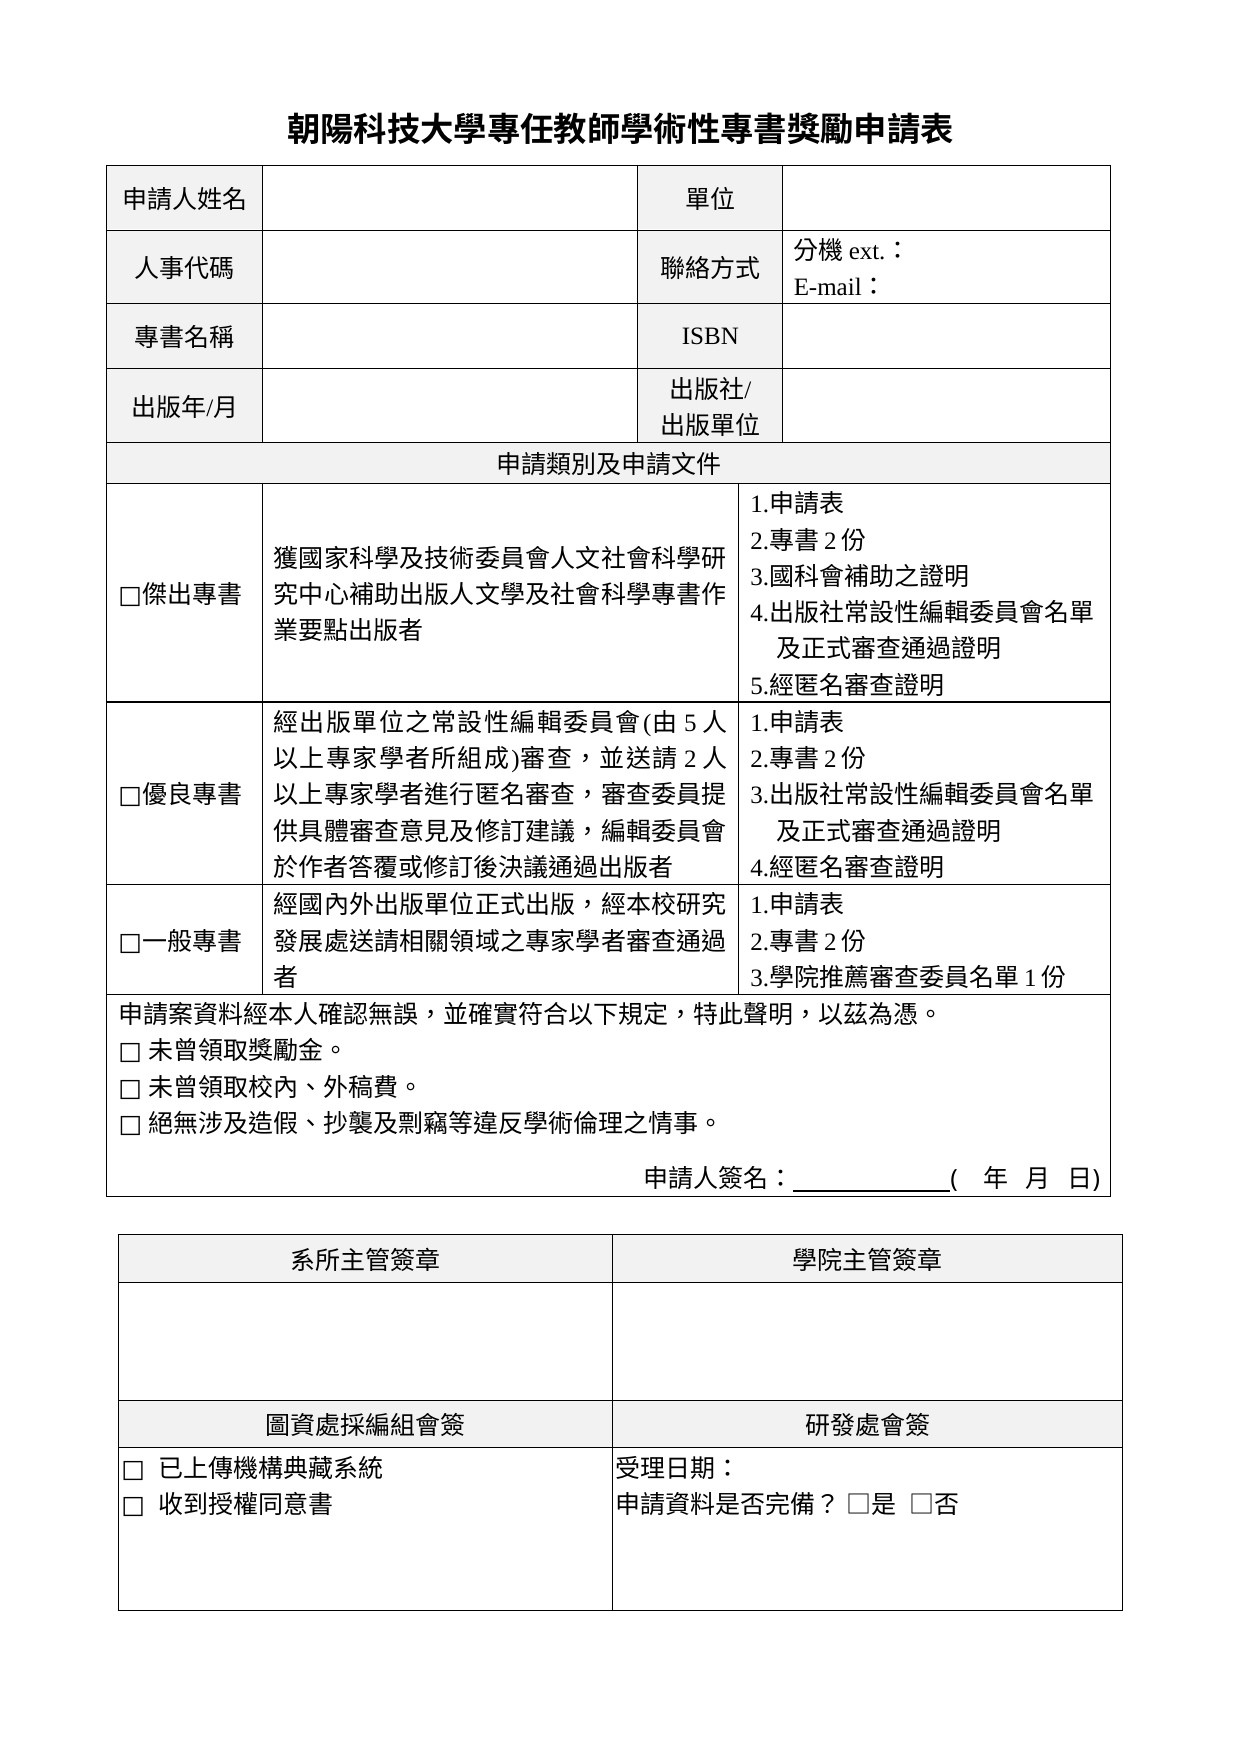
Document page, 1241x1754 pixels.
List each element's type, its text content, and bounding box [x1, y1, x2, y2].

table_cell [783, 304, 1110, 368]
table_cell 人事代碼 [107, 231, 262, 303]
table_cell [119, 1283, 612, 1400]
table_cell 出版年/月 [107, 369, 262, 442]
table_cell 1.申請表 2.專書2份 3.國科會補助之證明 4.出版社常設性編輯委員會名單及正式審查通過證明 5.經匿名審查證明 [739, 484, 1110, 701]
table_cell 出版社/ 出版單位 [638, 369, 782, 442]
table_cell □優良專書 [107, 703, 262, 884]
table_cell ISBN [638, 304, 782, 368]
table_cell 獲國家科學及技術委員會人文社會科學研究中心補助出版人文學及社會科學專書作業要點出版者 [263, 484, 738, 701]
table_cell [263, 231, 637, 303]
table_cell [263, 369, 637, 442]
table_cell 1.申請表 2.專書2份 3.出版社常設性編輯委員會名單及正式審查通過證明 4.經匿名審查證明 [739, 703, 1110, 884]
table_cell 專書名稱 [107, 304, 262, 368]
table_cell 經出版單位之常設性編輯委員會(由5人以上專家學者所組成)審查，並送請2人以上專家學者進行匿名審查，審查委員提供具體審查意見及修訂建議，編輯委員會於作者答覆或修訂後決議通過出版者 [263, 703, 738, 884]
table_cell 已上傳機構典藏系統 收到授權同意書 [119, 1448, 612, 1610]
table_cell 經國內外出版單位正式出版，經本校研究發展處送請相關領域之專家學者審查通過者 [263, 885, 738, 993]
table_cell [263, 304, 637, 368]
table_cell 申請類別及申請文件 [107, 443, 1110, 483]
table_cell [613, 1283, 1122, 1400]
table_cell 圖資處採編組會簽 [119, 1401, 612, 1447]
table_header 申請人姓名 [107, 166, 262, 229]
table_cell 研發處會簽 [613, 1401, 1122, 1447]
table_cell 申請案資料經本人確認無誤，並確實符合以下規定，特此聲明，以茲為憑。 □ 未曾領取獎勵金。 □ 未曾領取校內、外稿費。 □ 絕無涉及造假、抄襲及剽竊等違反學術倫理之情事。 申請人簽名： ( 年 月 日) [107, 995, 1110, 1196]
table_header [783, 166, 1110, 229]
table_header 系所主管簽章 [119, 1235, 612, 1282]
table_cell 分機ext.： E-mail： [783, 231, 1110, 303]
table_cell [783, 369, 1110, 442]
table_header 單位 [638, 166, 782, 229]
text 朝陽科技大學專任教師學術性專書獎勵申請表 [118, 89, 1122, 164]
table_cell 受理日期： 申請資料是否完備？ □是 □否 [613, 1448, 1122, 1610]
table_header [263, 166, 637, 229]
table_cell 聯絡方式 [638, 231, 782, 303]
table_header 學院主管簽章 [613, 1235, 1122, 1282]
table_cell □傑出專書 [107, 484, 262, 701]
table_cell □一般專書 [107, 885, 262, 993]
table_cell 1.申請表 2.專書2份 3.學院推薦審查委員名單1份 [739, 885, 1110, 993]
